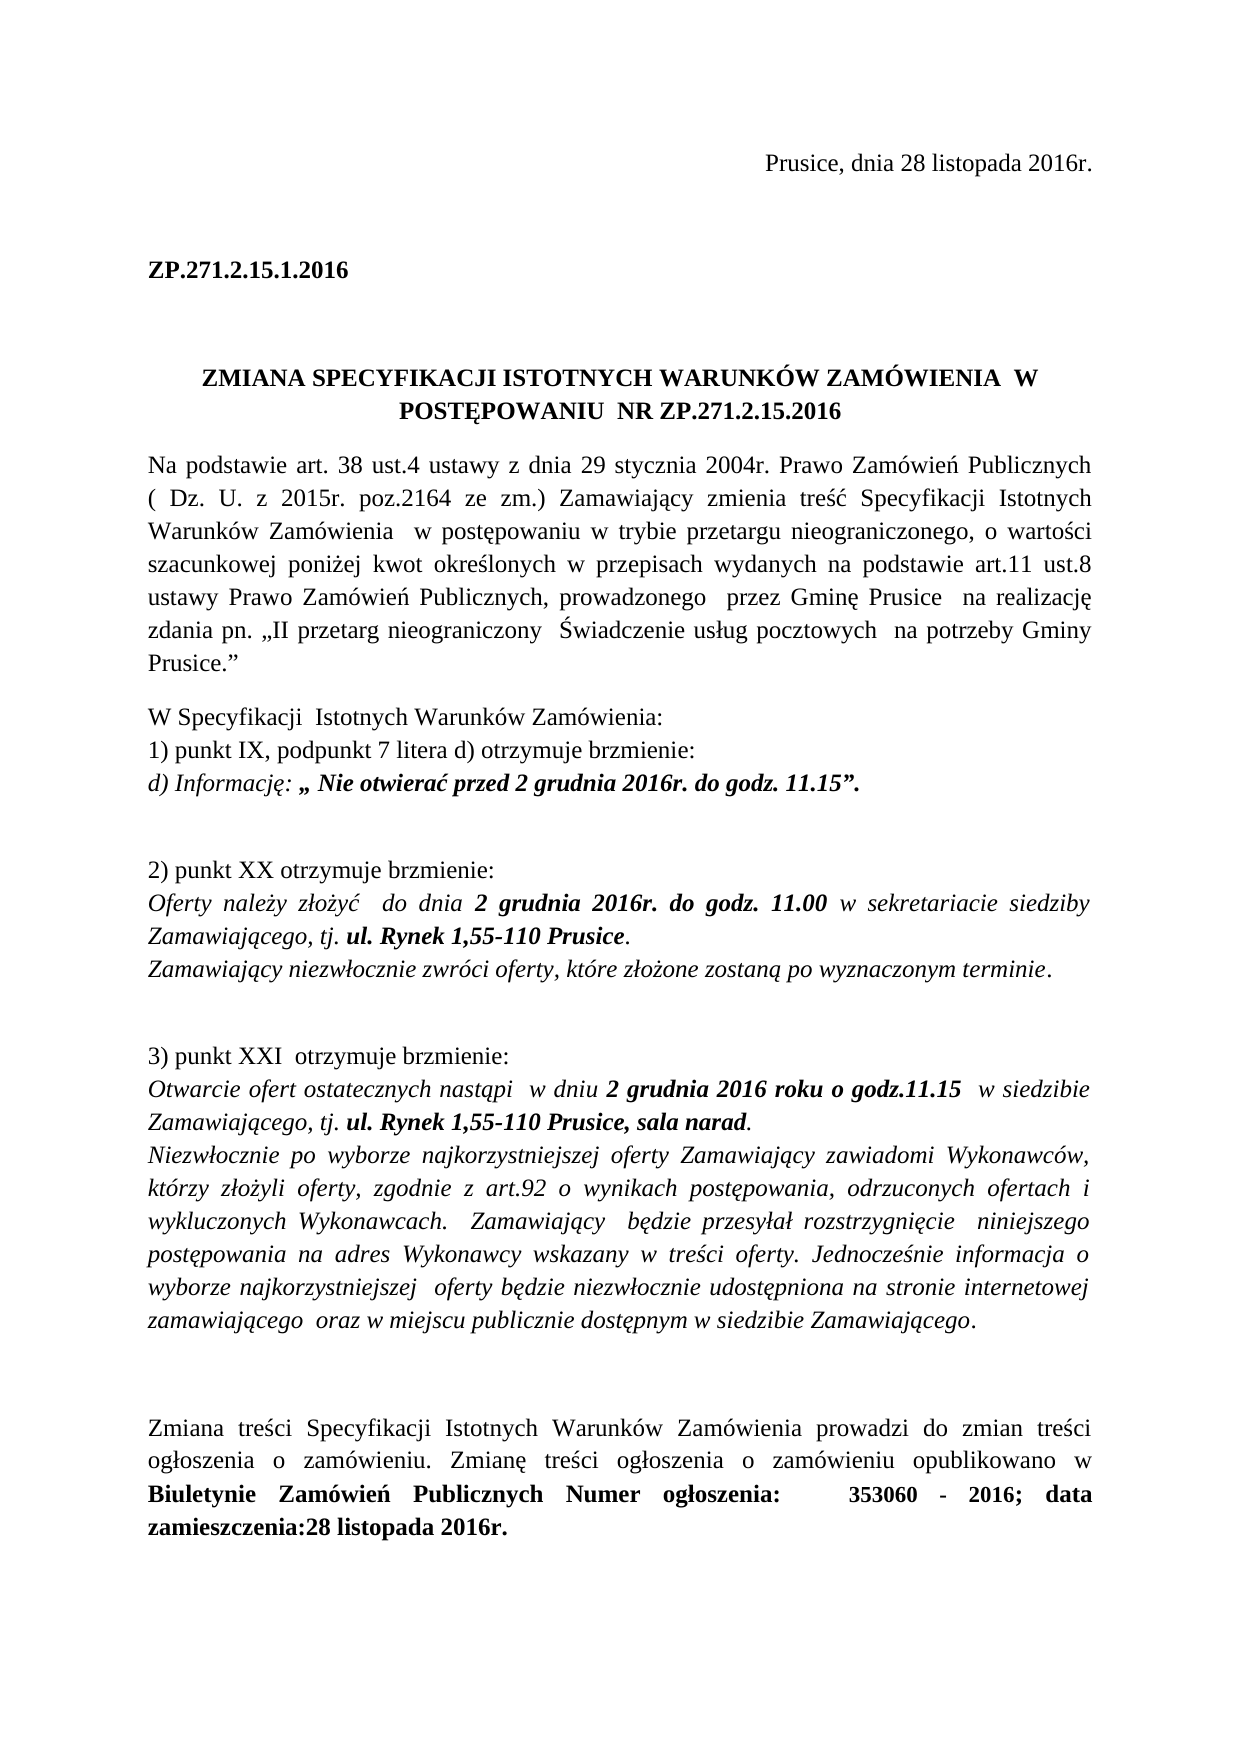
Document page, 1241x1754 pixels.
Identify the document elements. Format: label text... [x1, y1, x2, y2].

text Niezwłocznie po wyborze najkorzystniejszej oferty Zamawiający zawiadomi Wykonawców, którzy złożyli oferty, zgodnie z art.92 o wynikach postępowania, odrzuconych ofertach i wykluczonych Wykonawcach. Zamawiający będzie przesyłał rozstrzygnięcie niniejszego postępowania na adres Wykonawcy wskazany w treści oferty. Jednocześnie informacja o wyborze najkorzystniejszej oferty będzie niezwłocznie udostępniona na stronie internetowej zamawiającego oraz w miejscu publicznie dostępnym w siedzibie Zamawiającego. [148, 1140, 1093, 1334]
text 3) punkt XXI otrzymuje brzmienie: [148, 1041, 1093, 1069]
text 2) punkt XX otrzymuje brzmienie: [148, 855, 1093, 883]
text W Specyfikacji Istotnych Warunków Zamówienia: [148, 702, 1093, 731]
text ZP.271.2.15.1.2016 [148, 255, 1093, 284]
text Zmiana treści Specyfikacji Istotnych Warunków Zamówienia prowadzi do zmian treści ogłoszenia o zamówieniu. Zmianę treści ogłoszenia o zamówieniu opublikowano w Biuletynie Zamówień Publicznych Numer ogłoszenia: 353060 - 2016; data zamieszczenia:28 listopada 2016r. [148, 1413, 1093, 1540]
text ZMIANA SPECYFIKACJI ISTOTNYCH WARUNKÓW ZAMÓWIENIA W POSTĘPOWANIU NR ZP.271.2.15.2016 [148, 363, 1093, 425]
text Zamawiający niezwłocznie zwróci oferty, które złożone zostaną po wyznaczonym terminie. [148, 954, 1093, 983]
text 1) punkt IX, podpunkt 7 litera d) otrzymuje brzmienie: [148, 735, 1093, 764]
text Prusice, dnia 28 listopada 2016r. [148, 148, 1093, 176]
text Oferty należy złożyć do dnia 2 grudnia 2016r. do godz. 11.00 w sekretariacie siedziby Zamawiającego, tj. ul. Rynek 1,55-110 Prusice. [148, 888, 1093, 949]
text Otwarcie ofert ostatecznych nastąpi w dniu 2 grudnia 2016 roku o godz.11.15 w siedzibie Zamawiającego, tj. ul. Rynek 1,55-110 Prusice, sala narad. [148, 1074, 1093, 1136]
text Na podstawie art. 38 ust.4 ustawy z dnia 29 stycznia 2004r. Prawo Zamówień Publicznych ( Dz. U. z 2015r. poz.2164 ze zm.) Zamawiający zmienia treść Specyfikacji Istotnych Warunków Zamówienia w postępowaniu w trybie przetargu nieograniczonego, o wartości szacunkowej poniżej kwot określonych w przepisach wydanych na podstawie art.11 ust.8 ustawy Prawo Zamówień Publicznych, prowadzonego przez Gminę Prusice na realizację zdania pn. „II przetarg nieograniczony Świadczenie usług pocztowych na potrzeby Gminy Prusice.” [148, 450, 1093, 677]
text d) Informację: „ Nie otwierać przed 2 grudnia 2016r. do godz. 11.15”. [148, 768, 1093, 797]
